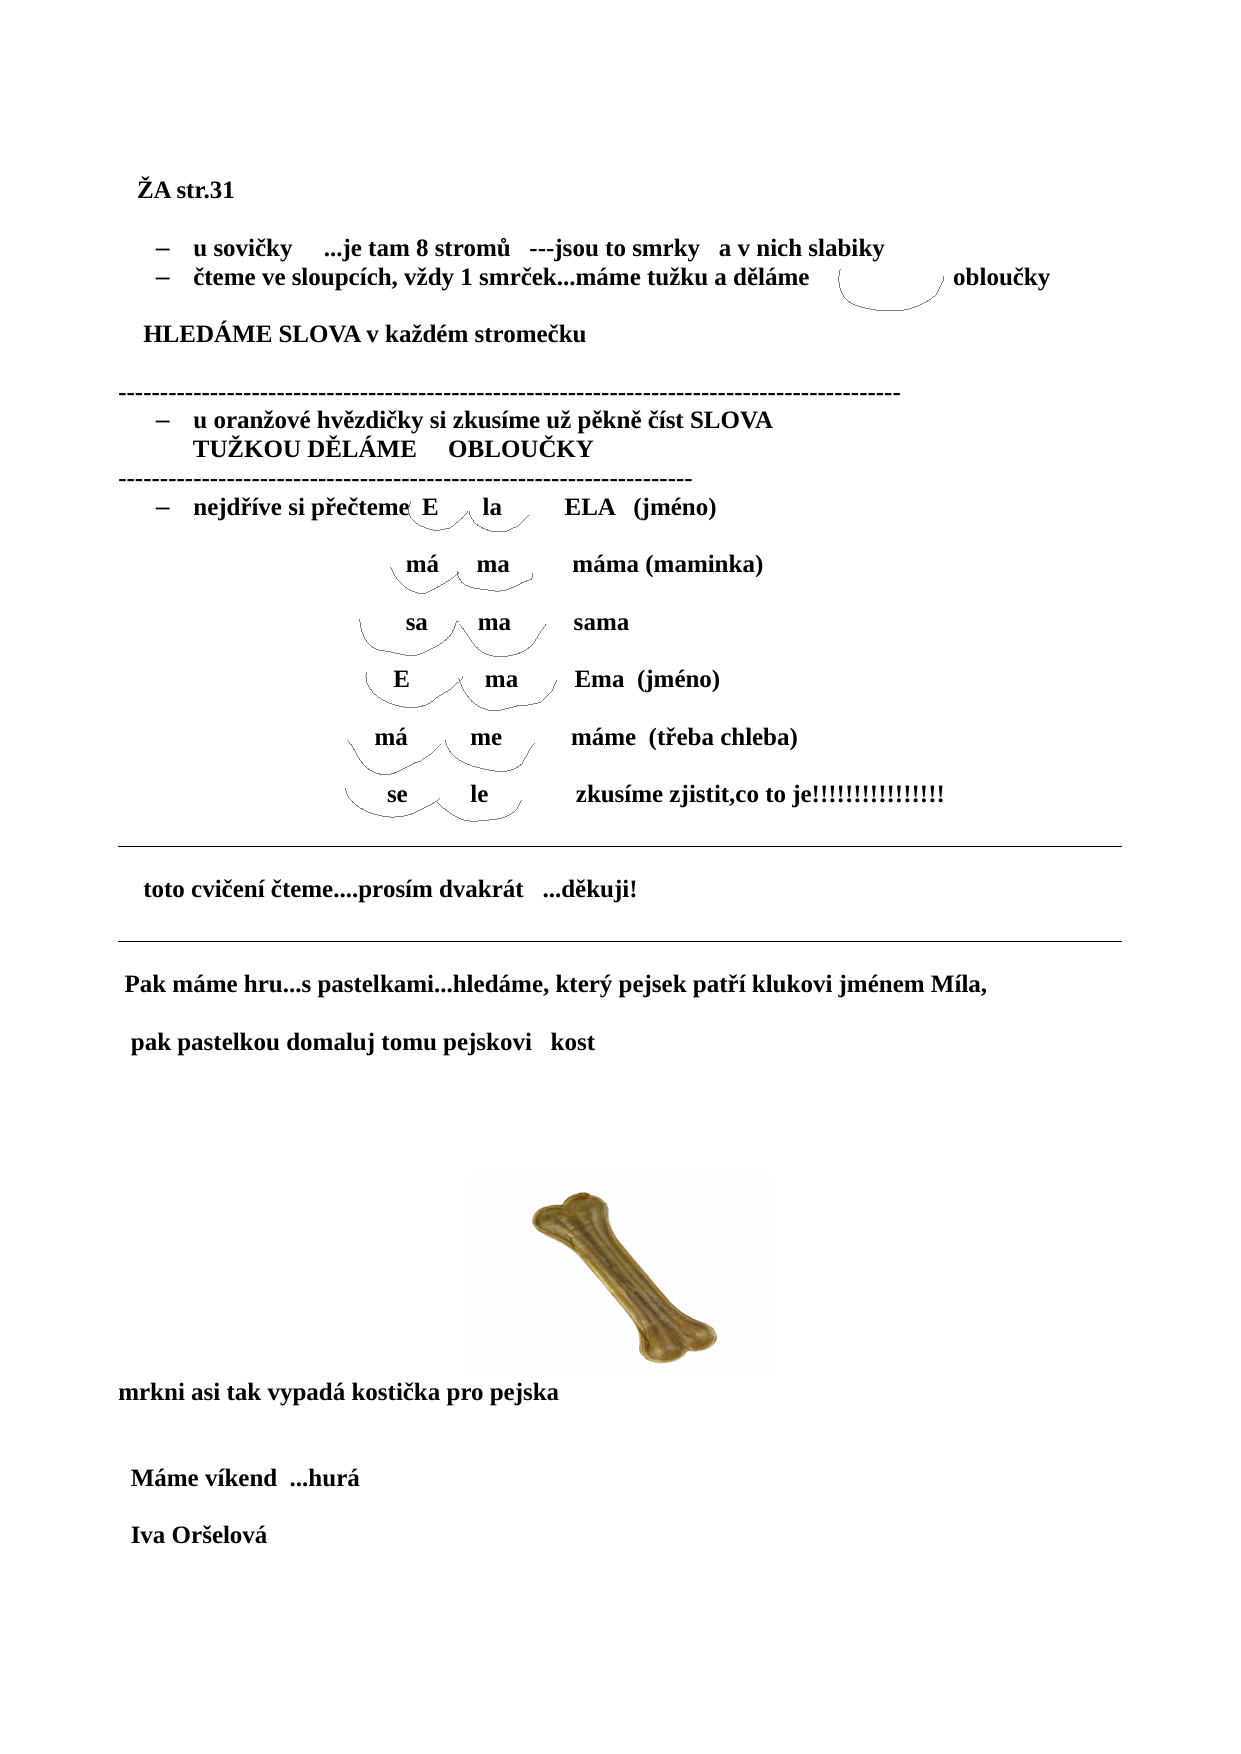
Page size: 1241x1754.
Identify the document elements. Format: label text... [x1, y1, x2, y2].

text ŽA str.31 [118, 176, 1122, 204]
text pak pastelkou domaluj tomu pejskovi kost [118, 1027, 1122, 1056]
text má ma máma (maminka) [118, 549, 1122, 578]
list čteme ve sloupcích, vždy 1 smrček...máme tužku a děláme obloučky [156, 262, 1122, 291]
text sa ma sama [118, 607, 1122, 636]
text se le zkusíme zjistit,co to je!!!!!!!!!!!!!!!! [118, 779, 1122, 808]
text --------------------------------------------------------------------- [118, 463, 1122, 492]
picture [466, 1170, 774, 1377]
list u sovičky ...je tam 8 stromů ---jsou to smrky a v nich slabiky [156, 233, 1122, 262]
text TUŽKOU DĚLÁME OBLOUČKY [118, 434, 1122, 463]
text ---------------------------------------------------------------------------------------------- [118, 377, 1122, 406]
text Pak máme hru...s pastelkami...hledáme, který pejsek patří klukovi jménem Míla, [118, 969, 1122, 998]
text toto cvičení čteme....prosím dvakrát ...děkuji! [118, 874, 1122, 903]
text mrkni asi tak vypadá kostička pro pejska [118, 1171, 1122, 1406]
list u oranžové hvězdičky si zkusíme už pěkně číst SLOVA [156, 406, 1122, 434]
text Iva Oršelová [118, 1521, 1122, 1549]
text E ma Ema (jméno) [118, 664, 1122, 693]
text Máme víkend ...hurá [118, 1463, 1122, 1492]
text má me máme (třeba chleba) [118, 722, 1122, 751]
text HLEDÁME SLOVA v každém stromečku [118, 319, 1122, 348]
list nejdříve si přečteme E la ELA (jméno) [156, 492, 1122, 521]
